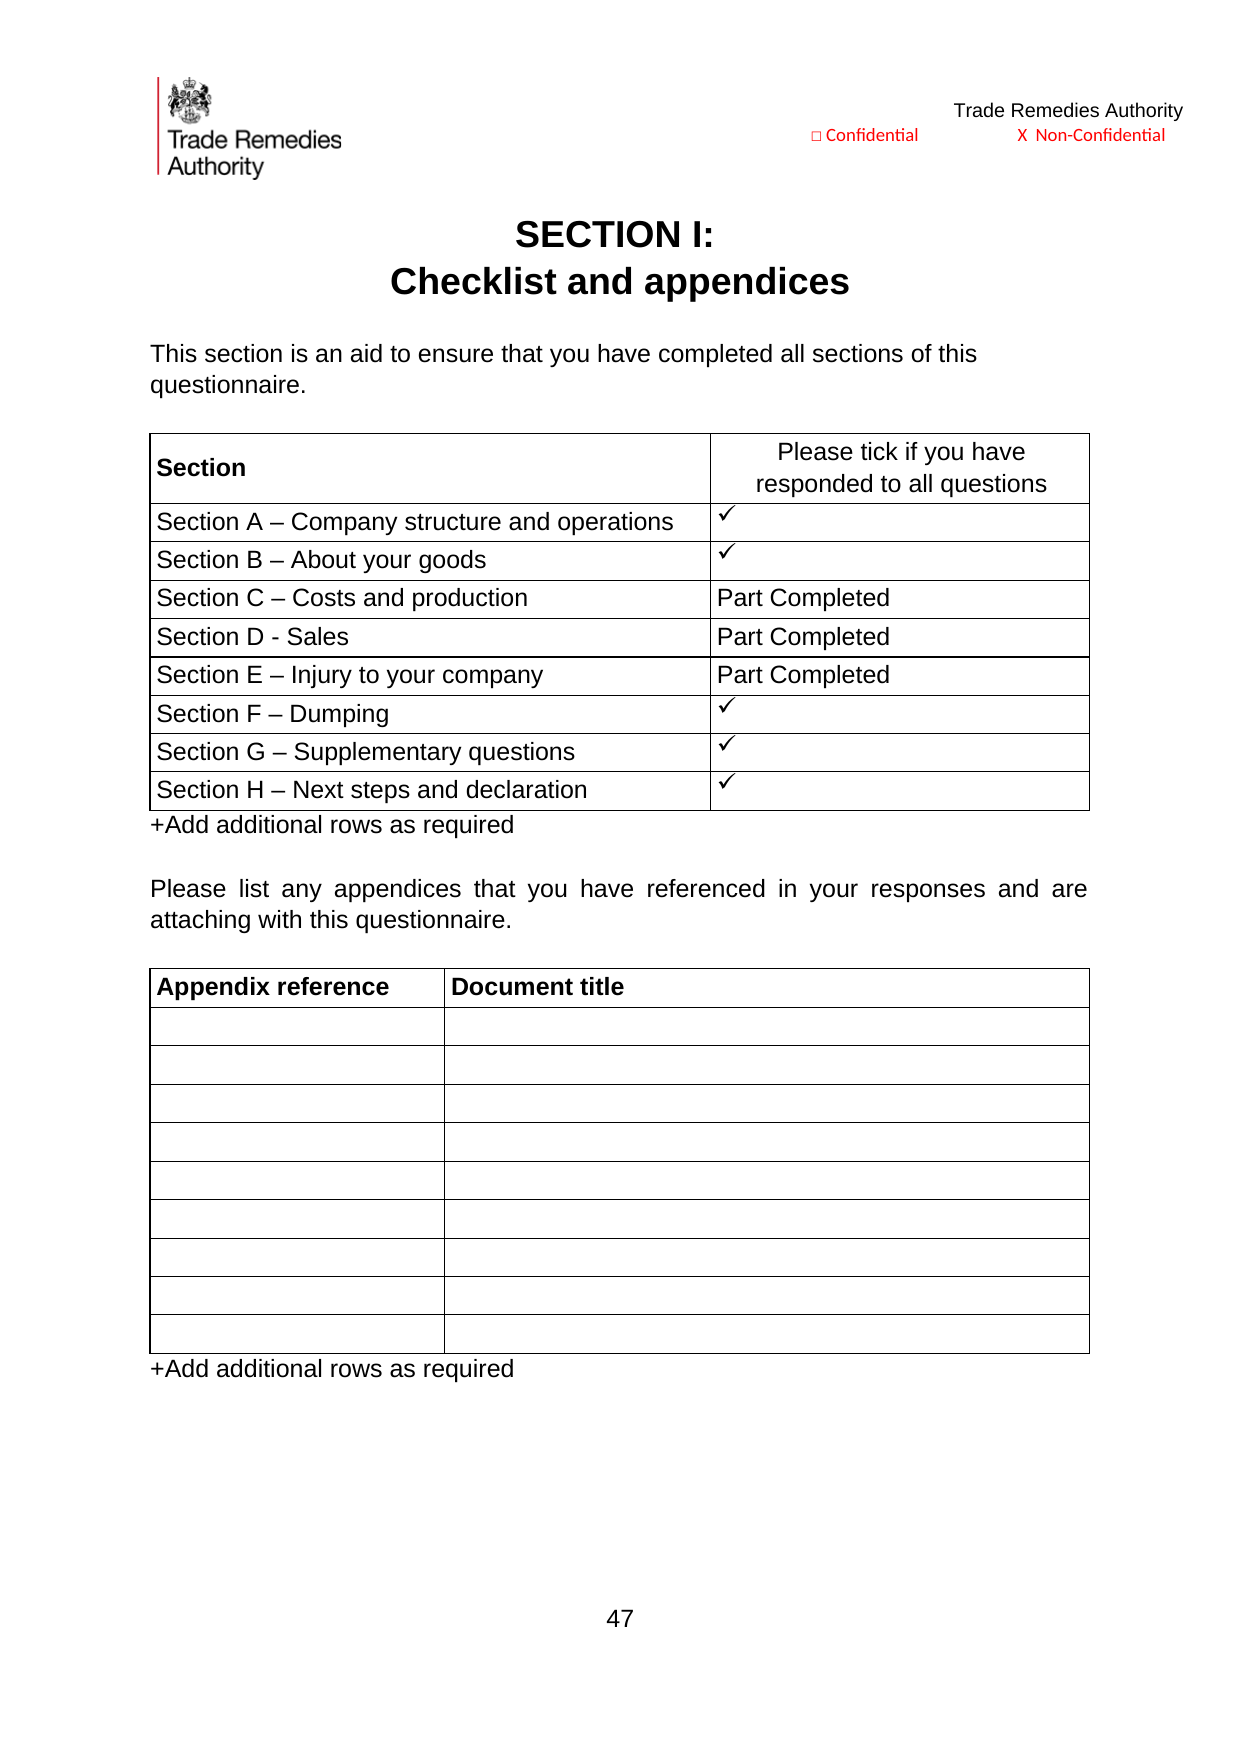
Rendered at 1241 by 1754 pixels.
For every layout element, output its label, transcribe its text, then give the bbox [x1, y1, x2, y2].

table_cell [445, 1277, 1089, 1314]
table_cell  [711, 734, 1089, 771]
table_cell  [711, 542, 1089, 579]
table_cell [151, 1046, 444, 1084]
table_header Appendix reference [151, 969, 444, 1007]
table_header Section [151, 434, 710, 503]
text Please list any appendices that you have referenced in your responses and are attaching with this questionnaire. [150, 874, 1090, 934]
table_cell  [711, 696, 1089, 733]
table_header Document title [445, 969, 1089, 1007]
table_cell Section C – Costs and production [151, 581, 710, 618]
table_cell [151, 1277, 444, 1314]
table_cell [151, 1008, 444, 1045]
table_cell [445, 1008, 1089, 1045]
table_cell [151, 1200, 444, 1237]
table_cell Section H – Next steps and declaration [151, 772, 710, 809]
text +Add additional rows as required [150, 1354, 1090, 1382]
text This section is an aid to ensure that you have completed all sections of this questionnaire. [150, 338, 1090, 399]
table_cell [151, 1239, 444, 1276]
table_cell  [711, 772, 1089, 809]
table_cell Part Completed [711, 658, 1089, 695]
table_cell [151, 1085, 444, 1122]
subtitle SECTION I: [150, 212, 1090, 255]
table_cell Section E – Injury to your company [151, 658, 710, 695]
subtitle Checklist and appendices [150, 259, 1090, 303]
table_cell [151, 1162, 444, 1199]
table_header Please tick if you have responded to all questions [711, 434, 1089, 503]
text +Add additional rows as required [150, 811, 1090, 839]
table_cell [445, 1200, 1089, 1237]
table_cell [445, 1239, 1089, 1276]
table_cell Section B – About your goods [151, 542, 710, 579]
table_cell Section F – Dumping [151, 696, 710, 733]
table_cell Part Completed [711, 619, 1089, 656]
table_cell [151, 1315, 444, 1353]
table_cell Section A – Company structure and operations [151, 504, 710, 541]
table_cell [445, 1046, 1089, 1084]
table_cell [151, 1123, 444, 1161]
table_cell [445, 1162, 1089, 1199]
table_cell Section G – Supplementary questions [151, 734, 710, 771]
table_cell [445, 1315, 1089, 1353]
table_cell Section D - Sales [151, 619, 710, 656]
table_cell [445, 1085, 1089, 1122]
table_cell [445, 1123, 1089, 1161]
table_cell  [711, 504, 1089, 541]
table_cell Part Completed [711, 581, 1089, 618]
